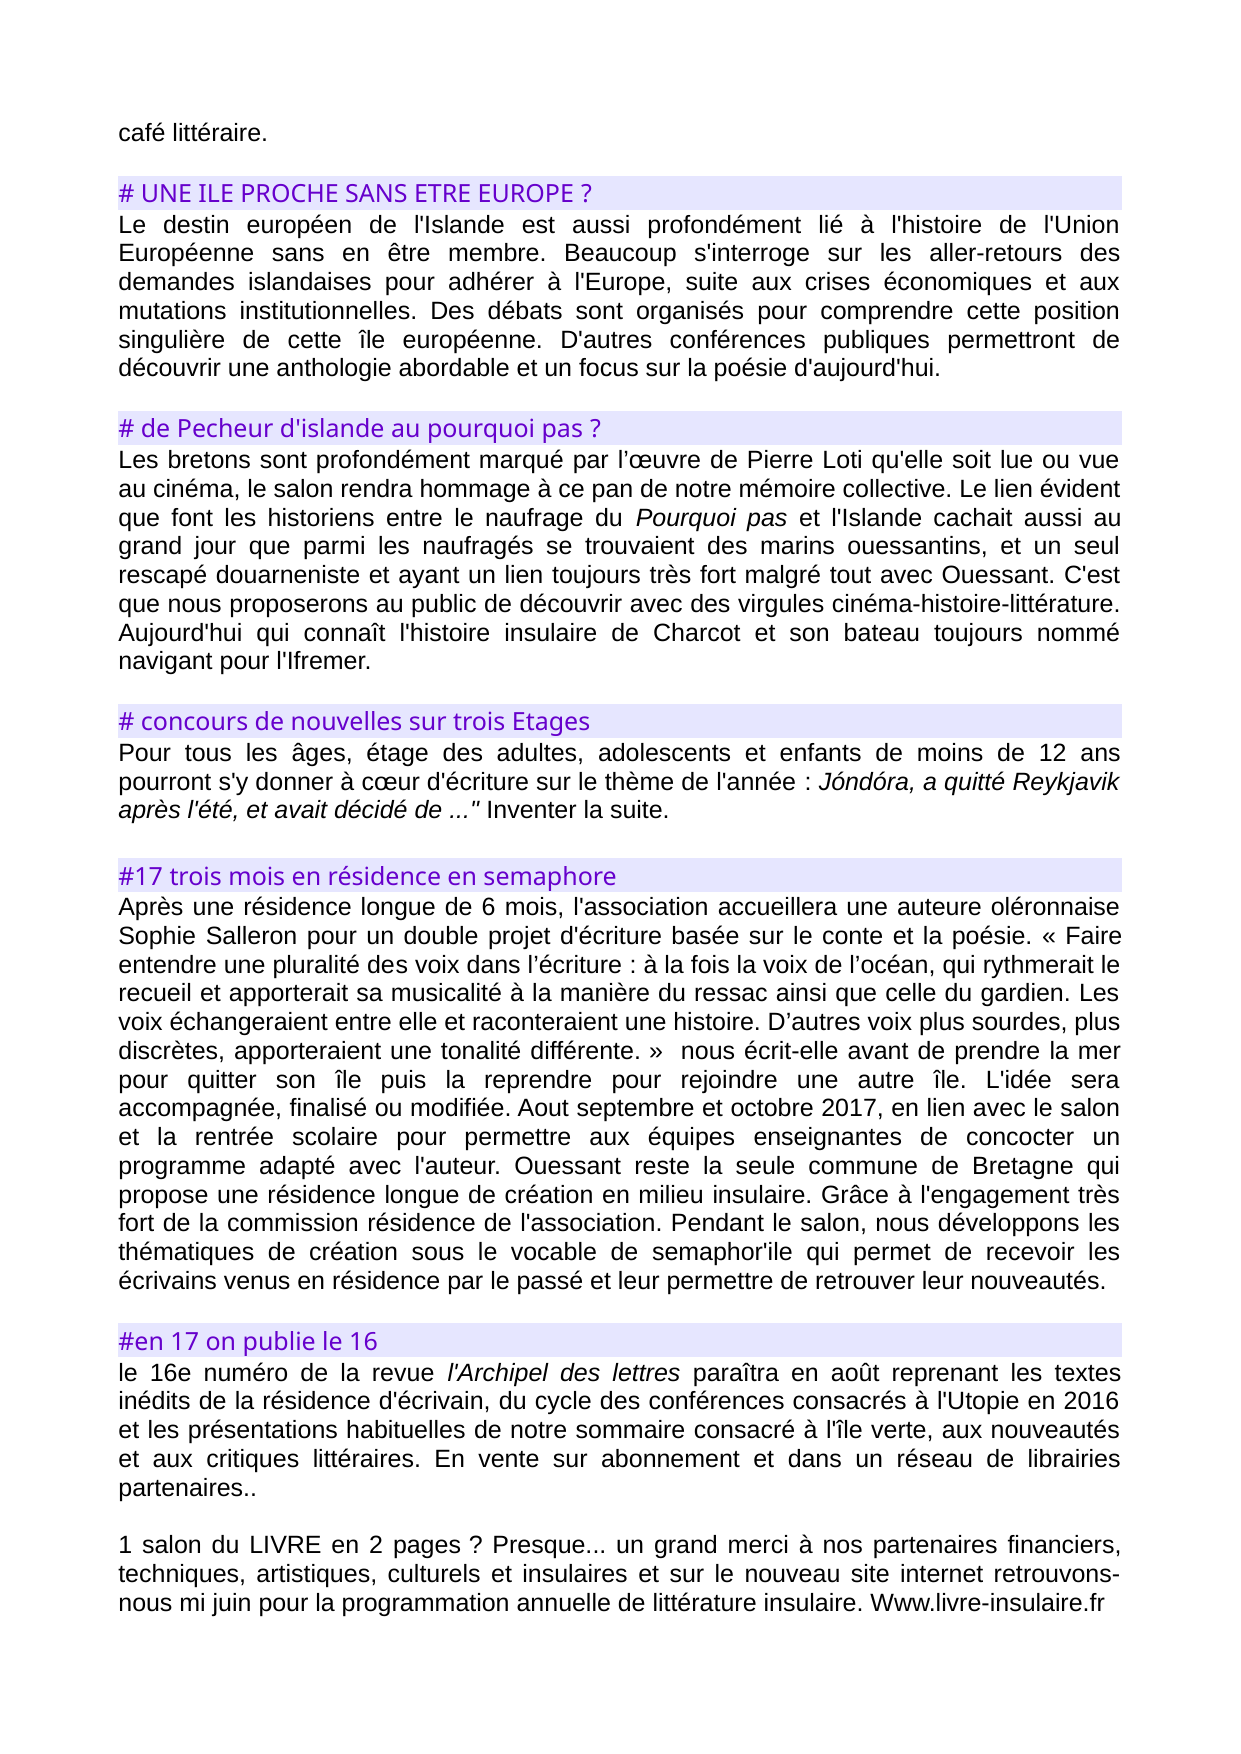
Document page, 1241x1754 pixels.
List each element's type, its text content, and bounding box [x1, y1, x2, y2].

text 1 salon du LIVRE en 2 pages ? Presque... un grand merci à nos partenaires financiers, techniques, artistiques, culturels et insulaires et sur le nouveau site internet retrouvons-nous mi juin pour la programmation annuelle de littérature insulaire. Www.livre-insulaire.fr [118, 1530, 1122, 1616]
text # concours de nouvelles sur trois Etages [118, 704, 1122, 738]
text Après une résidence longue de 6 mois, l'association accueillera une auteure oléronnaise Sophie Salleron pour un double projet d'écriture basée sur le conte et la poésie. « Faire entendre une pluralité des voix dans l’écriture : à la fois la voix de l’océan, qui rythmerait le recueil et apporterait sa musicalité à la manière du ressac ainsi que celle du gardien. Les voix échangeraient entre elle et raconteraient une histoire. D’autres voix plus sourdes, plus discrètes, apporteraient une tonalité différente. » nous écrit-elle avant de prendre la mer pour quitter son île puis la reprendre pour rejoindre une autre île. L'idée sera accompagnée, finalisé ou modifiée. Aout septembre et octobre 2017, en lien avec le salon et la rentrée scolaire pour permettre aux équipes enseignantes de concocter un programme adapté avec l'auteur. Ouessant reste la seule commune de Bretagne qui propose une résidence longue de création en milieu insulaire. Grâce à l'engagement très fort de la commission résidence de l'association. Pendant le salon, nous développons les thématiques de création sous le vocable de semaphor'ile qui permet de recevoir les écrivains venus en résidence par le passé et leur permettre de retrouver leur nouveautés. [118, 892, 1122, 1295]
text Les bretons sont profondément marqué par l’œuvre de Pierre Loti qu'elle soit lue ou vue au cinéma, le salon rendra hommage à ce pan de notre mémoire collective. Le lien évident que font les historiens entre le naufrage du Pourquoi pas et l'Islande cachait aussi au grand jour que parmi les naufragés se trouvaient des marins ouessantins, et un seul rescapé douarneniste et ayant un lien toujours très fort malgré tout avec Ouessant. C'est que nous proposerons au public de découvrir avec des virgules cinéma-histoire-littérature. Aujourd'hui qui connaît l'histoire insulaire de Charcot et son bateau toujours nommé navigant pour l'Ifremer. [118, 445, 1122, 675]
text café littéraire. [118, 118, 1122, 147]
text #en 17 on publie le 16 [118, 1323, 1122, 1357]
text le 16e numéro de la revue l'Archipel des lettres paraîtra en août reprenant les textes inédits de la résidence d'écrivain, du cycle des conférences consacrés à l'Utopie en 2016 et les présentations habituelles de notre sommaire consacré à l'île verte, aux nouveautés et aux critiques littéraires. En vente sur abonnement et dans un réseau de librairies partenaires.. [118, 1357, 1122, 1501]
text # de Pecheur d'islande au pourquoi pas ? [118, 411, 1122, 445]
text # UNE ILE PROCHE SANS ETRE EUROPE ? [118, 176, 1122, 210]
text Pour tous les âges, étage des adultes, adolescents et enfants de moins de 12 ans pourront s'y donner à cœur d'écriture sur le thème de l'année : Jóndóra, a quitté Reykjavik après l'été, et avait décidé de ..." Inventer la suite. [118, 738, 1122, 824]
text #17 trois mois en résidence en semaphore [118, 858, 1122, 892]
text Le destin européen de l'Islande est aussi profondément lié à l'histoire de l'Union Européenne sans en être membre. Beaucoup s'interroge sur les aller-retours des demandes islandaises pour adhérer à l'Europe, suite aux crises économiques et aux mutations institutionnelles. Des débats sont organisés pour comprendre cette position singulière de cette île européenne. D'autres conférences publiques permettront de découvrir une anthologie abordable et un focus sur la poésie d'aujourd'hui. [118, 210, 1122, 382]
